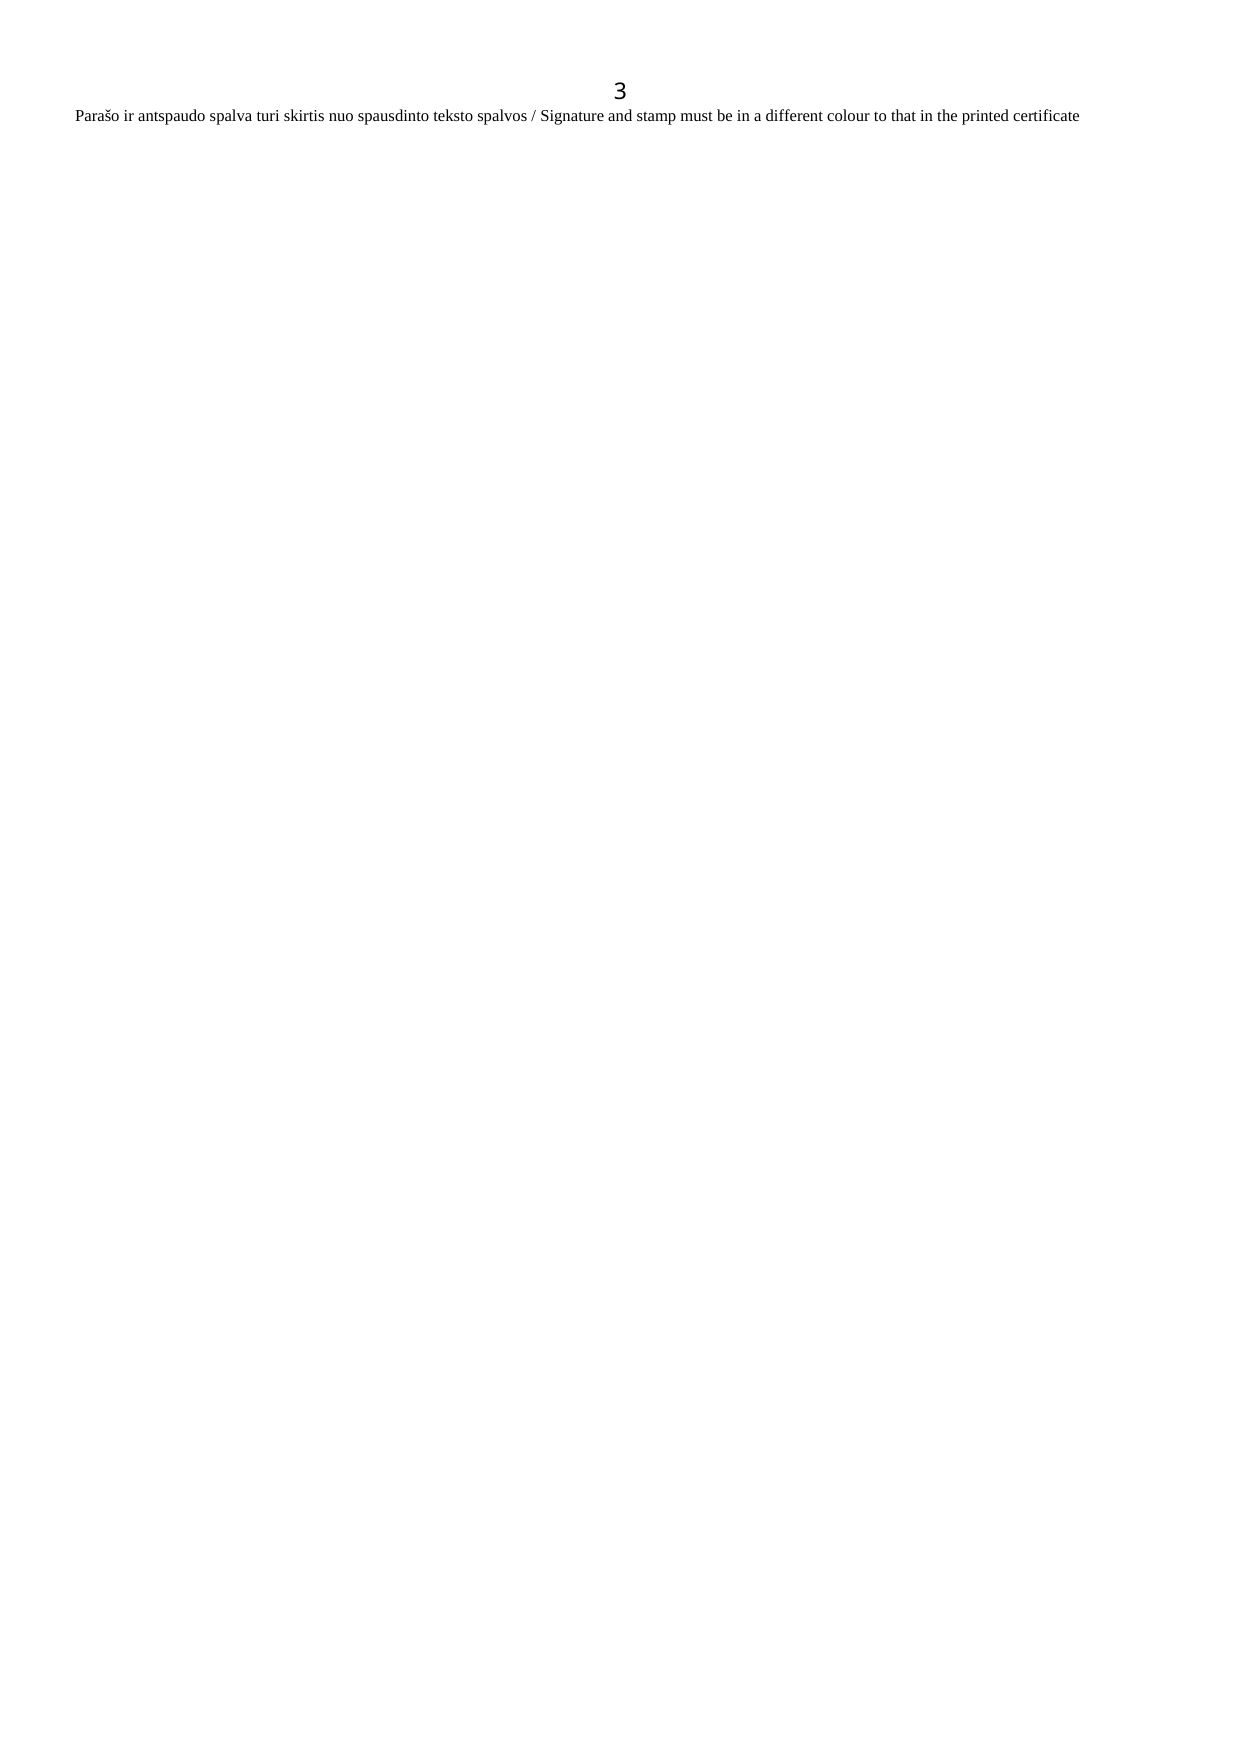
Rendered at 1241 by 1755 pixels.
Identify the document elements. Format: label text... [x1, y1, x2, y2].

text Parašo ir antspaudo spalva turi skirtis nuo spausdinto teksto spalvos / Signature and stamp must be in a different colour to that in the printed certificate [75, 106, 1165, 125]
